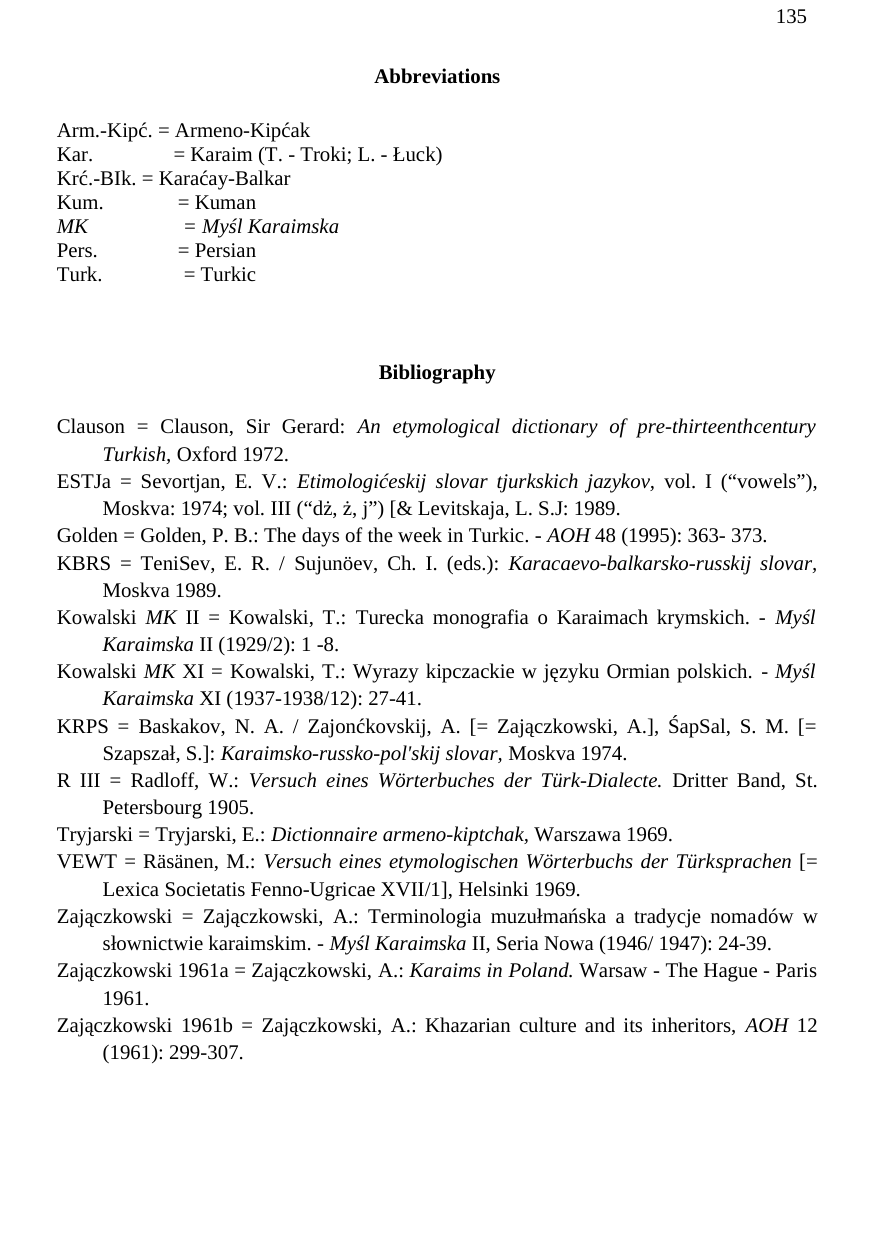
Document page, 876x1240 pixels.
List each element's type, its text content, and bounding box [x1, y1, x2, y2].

text Kowalski MK II = Kowalski, T.: Turecka monografia o Karaimach krymskich. - Myśl Karaimska II (1929/2): 1 -8. [57, 605, 818, 656]
text Pers. = Persian [57, 238, 818, 262]
text Kum. = Kuman [57, 190, 818, 214]
text Tryjarski = Tryjarski, E.: Dictionnaire armeno-kiptchak, Warszawa 1969. [57, 822, 818, 846]
text Zajączkowski 1961a = Zajączkowski, A.: Karaims in Poland. Warsaw - The Hague - Paris 1961. [57, 958, 818, 1009]
text Kar. = Karaim (T. - Troki; L. - Łuck) [57, 142, 818, 166]
text MK = Myśl Karaimska [57, 214, 818, 238]
text Zajączkowski 1961b = Zajączkowski, A.: Khazarian culture and its inheritors, AOH 12 (1961): 299-307. [57, 1013, 818, 1064]
text VEWT = Räsänen, Μ.: Versuch eines etymologischen Wörterbuchs der Türk­sprachen [= Lexica Societatis Fenno-Ugricae XVII/1], Helsinki 1969. [57, 849, 818, 901]
text Zajączkowski = Zajączkowski, A.: Terminologia muzułmańska a tradycje noma­dów w słownictwie karaimskim. - Myśl Karaimska II, Seria Nowa (1946/ 1947): 24-39. [57, 904, 818, 955]
text Golden = Golden, P. B.: The days of the week in Turkic. - AOH 48 (1995): 363- 373. [57, 523, 818, 547]
text KRPS = Baskakov, N. A. / Zajonćkovskij, A. [= Zajączkowski, A.], ŚapSal, S. Μ. [= Szapszał, S.]: Karaimsko-russko-pol'skij slovar, Moskva 1974. [57, 713, 818, 765]
text 135 [776, 4, 808, 28]
subtitle Abbreviations [57, 64, 818, 88]
text ESTJa = Sevortjan, E. V.: Etimologićeskij slovar tjurkskich jazykov, vol. I (“vow­els”), Moskva: 1974; vol. III (“dż, ż, j”) [& Levitskaja, L. S.J: 1989. [57, 469, 818, 520]
text Turk. = Turkic [57, 262, 818, 286]
text R III = Radloff, W.: Versuch eines Wörterbuches der Türk-Dialecte. Dritter Band, St. Petersbourg 1905. [57, 768, 818, 819]
text Krć.-BIk. = Karaćay-Balkar [57, 166, 818, 190]
text Arm.-Kipć. = Armeno-Kipćak [57, 118, 818, 142]
text Clauson = Clauson, Sir Gerard: An etymological dictionary of pre-thirteenth­century Turkish, Oxford 1972. [57, 414, 818, 466]
subtitle Bibliography [57, 360, 818, 384]
text Kowalski MK XI = Kowalski, T.: Wyrazy kipczackie w języku Ormian polskich. - Myśl Karaimska XI (1937-1938/12): 27-41. [57, 659, 818, 710]
text KBRS = TeniSev, E. R. / Sujunöev, Ch. I. (eds.): Karacaevo-balkarsko-russkij slovar, Moskva 1989. [57, 550, 818, 602]
